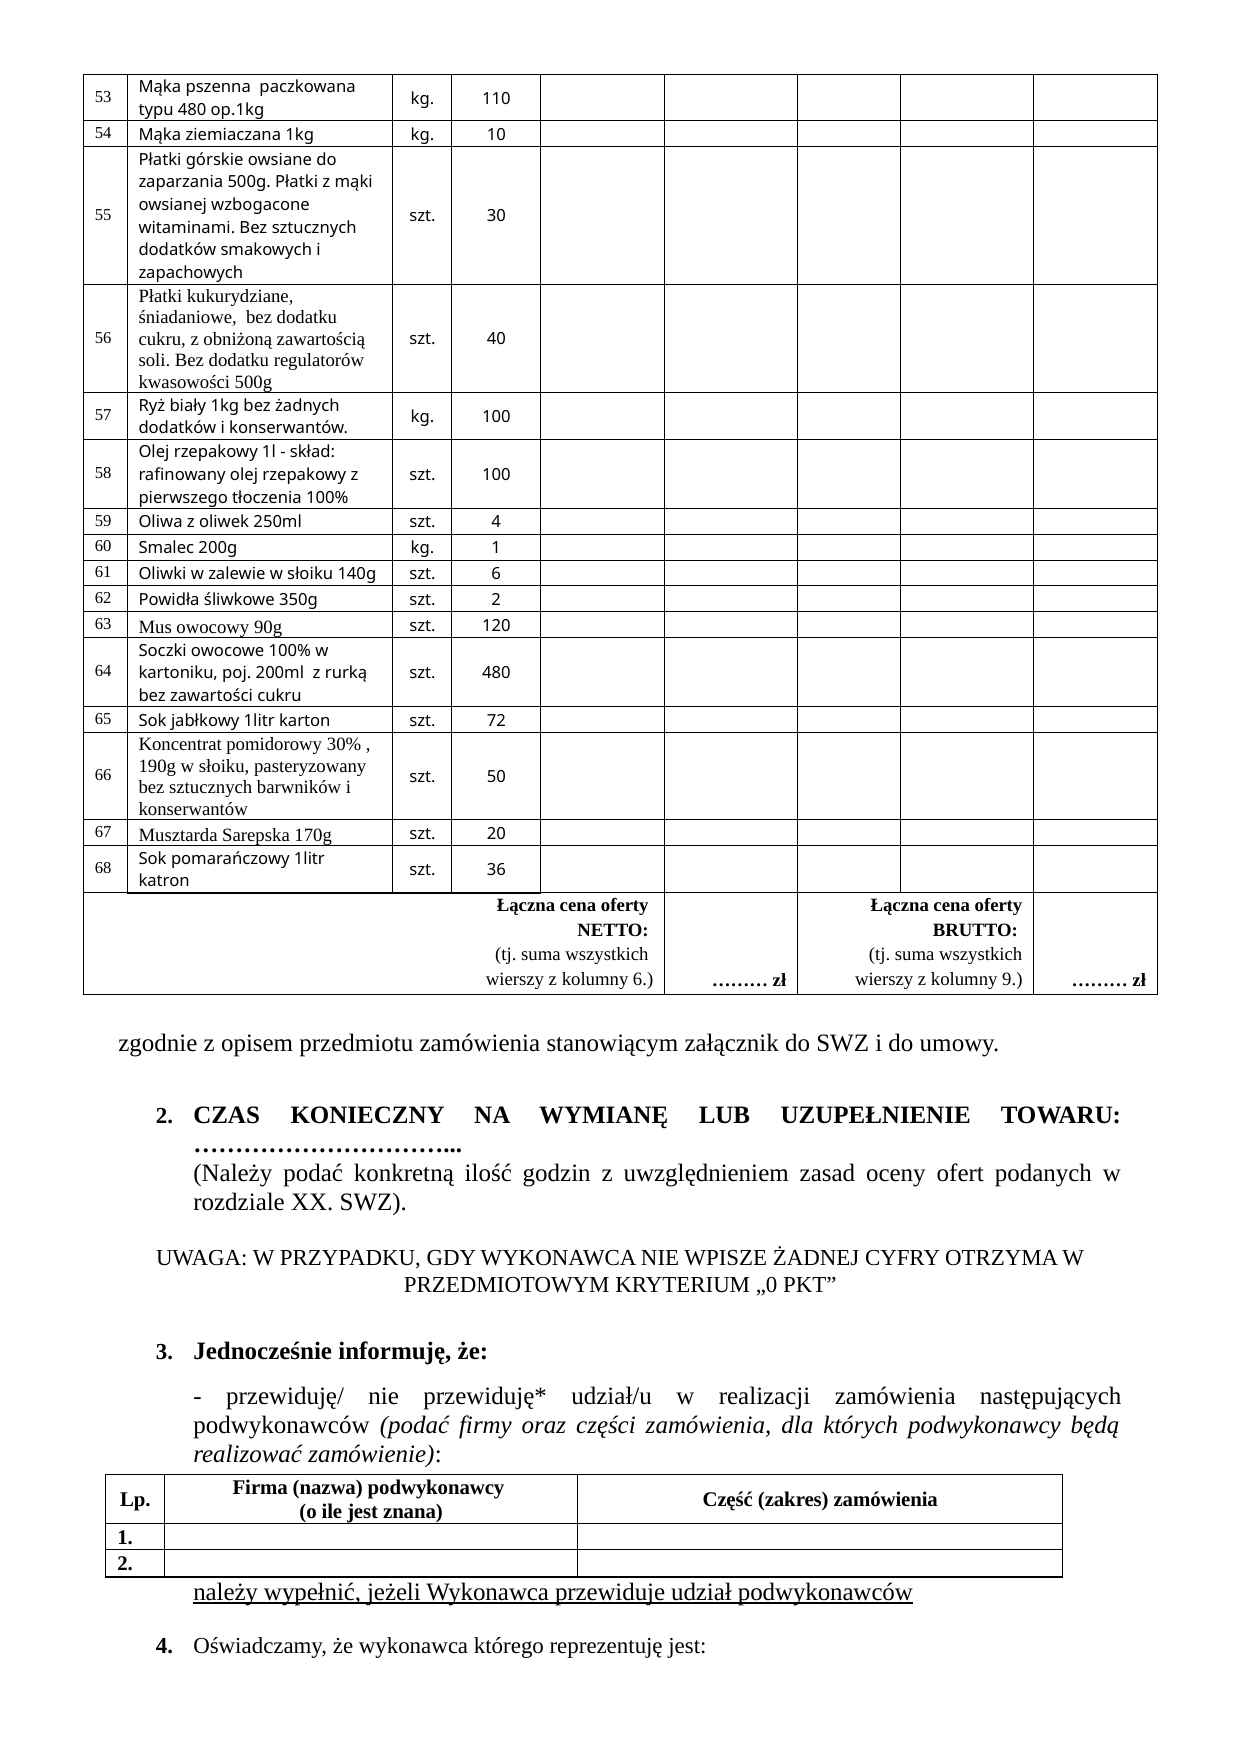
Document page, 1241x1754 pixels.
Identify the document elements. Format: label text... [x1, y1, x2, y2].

table_cell [1034, 285, 1157, 392]
table_cell 66 [84, 733, 127, 819]
table_cell 1 [452, 535, 540, 559]
table_cell 120 [452, 612, 540, 637]
table_cell [665, 393, 797, 439]
list CZAS KONIECZNY NA WYMIANĘ LUB UZUPEŁNIENIE TOWARU: …………………………... [156, 1101, 1122, 1158]
table_cell [541, 393, 664, 439]
table_cell [541, 707, 664, 732]
table_cell Smalec 200g [128, 535, 392, 559]
table_cell [1034, 509, 1157, 534]
table_cell [901, 440, 1033, 508]
table_cell [798, 846, 900, 892]
table_cell szt. [393, 440, 451, 508]
table_cell 55 [84, 147, 127, 283]
table_cell 72 [452, 707, 540, 732]
table_cell [798, 440, 900, 508]
table_cell szt. [393, 846, 451, 892]
table_cell szt. [393, 586, 451, 611]
table_cell Mąka pszenna paczkowana typu 480 op.1kg [128, 75, 392, 120]
table_cell [798, 535, 900, 559]
table_cell [798, 509, 900, 534]
list - przewiduję/ nie przewiduję* udział/u w realizacji zamówienia następujących podwykonawców (podać firmy oraz części zamówienia, dla których podwykonawcy będą realizować zamówienie): [193, 1381, 1122, 1467]
text zgodnie z opisem przedmiotu zamówienia stanowiącym załącznik do SWZ i do umowy. [118, 1028, 1122, 1057]
table_cell szt. [393, 561, 451, 585]
table_cell [901, 612, 1033, 637]
table_cell 2 [452, 586, 540, 611]
table_cell [541, 586, 664, 611]
table_cell Powidła śliwkowe 350g [128, 586, 392, 611]
table_cell [541, 440, 664, 508]
table_cell [665, 75, 797, 120]
table_cell kg. [393, 393, 451, 439]
table_cell [541, 121, 664, 146]
table_cell [541, 509, 664, 534]
table_cell [901, 393, 1033, 439]
table_cell [798, 147, 900, 283]
table_cell [901, 733, 1033, 819]
table_cell 30 [452, 147, 540, 283]
table_cell [665, 147, 797, 283]
table_cell [1034, 75, 1157, 120]
table_cell [798, 707, 900, 732]
list Jednocześnie informuję, że: [156, 1336, 1122, 1364]
table_cell 67 [84, 820, 127, 845]
table_cell 60 [84, 535, 127, 559]
table_cell 100 [452, 440, 540, 508]
table_cell kg. [393, 535, 451, 559]
table_cell [901, 846, 1033, 892]
table_cell [165, 1550, 577, 1576]
table_cell Koncentrat pomidorowy 30% , 190g w słoiku, pasteryzowany bez sztucznych barwników i konserwantów [128, 733, 392, 819]
table_cell [1034, 121, 1157, 146]
table_cell [798, 820, 900, 845]
table_cell 58 [84, 440, 127, 508]
table_cell [1034, 733, 1157, 819]
table_cell [665, 820, 797, 845]
table_cell [541, 147, 664, 283]
table_cell [1034, 561, 1157, 585]
table_cell 62 [84, 586, 127, 611]
table_cell [578, 1550, 1062, 1576]
table_cell [798, 612, 900, 637]
table_cell 40 [452, 285, 540, 392]
table_cell 36 [452, 846, 540, 892]
table_cell szt. [393, 733, 451, 819]
table_cell [901, 820, 1033, 845]
table_cell 480 [452, 638, 540, 706]
table_cell [1034, 535, 1157, 559]
table_cell [165, 1524, 176, 1549]
table_cell [798, 586, 900, 611]
table_cell Soczki owocowe 100% w kartoniku, poj. 200ml z rurką bez zawartości cukru [128, 638, 392, 706]
table_cell 20 [452, 820, 540, 845]
table_cell Płatki górskie owsiane do zaparzania 500g. Płatki z mąki owsianej wzbogacone witaminami. Bez sztucznych dodatków smakowych i zapachowych [128, 147, 392, 283]
table_cell [901, 121, 1033, 146]
table_cell [541, 638, 664, 706]
table_cell [798, 121, 900, 146]
table_cell 4 [452, 509, 540, 534]
table_cell [1034, 612, 1157, 637]
table_cell Oliwa z oliwek 250ml [128, 509, 392, 534]
table_cell [665, 586, 797, 611]
table_cell [798, 638, 900, 706]
table_header Część (zakres) zamówienia [578, 1475, 1062, 1523]
table_cell [1034, 638, 1157, 706]
table_cell 57 [84, 393, 127, 439]
table_cell [1034, 147, 1157, 283]
table_cell [798, 733, 900, 819]
table_cell [1034, 707, 1157, 732]
table_cell [665, 638, 797, 706]
table_cell [798, 561, 900, 585]
text UWAGA: W PRZYPADKU, GDY WYKONAWCA NIE WPISZE ŻADNEJ CYFRY OTRZYMA W PRZEDMIOTOWYM KRYTERIUM „0 PKT” [118, 1244, 1122, 1297]
table_cell kg. [393, 75, 451, 120]
table_cell 1. [153, 1524, 164, 1549]
table_cell 53 [84, 75, 127, 120]
list należy wypełnić, jeżeli Wykonawca przewiduje udział podwykonawców [193, 1577, 1122, 1606]
table_cell 59 [84, 509, 127, 534]
table_cell Musztarda Sarepska 170g [128, 820, 392, 845]
table_cell [541, 846, 664, 892]
table_cell kg. [393, 121, 451, 146]
table_cell 68 [84, 846, 127, 892]
table_cell [665, 846, 797, 892]
table_cell 63 [84, 612, 127, 637]
table_cell [901, 586, 1033, 611]
table_cell [901, 285, 1033, 392]
table_cell 65 [84, 707, 127, 732]
table_cell 100 [452, 393, 540, 439]
table_cell 1. [106, 1524, 117, 1549]
table_cell [665, 561, 797, 585]
table_cell ……… zł [1034, 893, 1157, 994]
table_cell Płatki kukurydziane, śniadaniowe, bez dodatku cukru, z obniżoną zawartością soli. Bez dodatku regulatorów kwasowości 500g [128, 285, 392, 392]
table_cell [665, 440, 797, 508]
table_cell Łączna cena oferty BRUTTO: (tj. suma wszystkich wierszy z kolumny 9.) [798, 893, 1033, 994]
table_cell szt. [393, 638, 451, 706]
table_cell 64 [84, 638, 127, 706]
table_cell 56 [84, 285, 127, 392]
table_cell [665, 733, 797, 819]
table_cell Mąka ziemiaczana 1kg [128, 121, 392, 146]
table_cell [901, 535, 1033, 559]
table_cell szt. [393, 820, 451, 845]
table_cell [901, 509, 1033, 534]
table_cell [541, 285, 664, 392]
table_cell 10 [452, 121, 540, 146]
table_cell Łączna cena oferty NETTO: (tj. suma wszystkich wierszy z kolumny 6.) [84, 893, 664, 994]
table_cell [665, 612, 797, 637]
table_header Lp. [106, 1475, 164, 1523]
table_cell Olej rzepakowy 1l - skład: rafinowany olej rzepakowy z pierwszego tłoczenia 100% [128, 440, 392, 508]
table_cell [798, 75, 900, 120]
table_cell szt. [393, 147, 451, 283]
table_cell Ryż biały 1kg bez żadnych dodatków i konserwantów. [128, 393, 392, 439]
table_cell 110 [452, 75, 540, 120]
table_cell [566, 1524, 577, 1549]
table_cell [901, 707, 1033, 732]
table_cell 50 [452, 733, 540, 819]
table_cell [665, 285, 797, 392]
table_cell ……… zł [665, 893, 797, 994]
table_cell [541, 733, 664, 819]
table_cell [578, 1524, 588, 1549]
table_cell [1034, 586, 1157, 611]
table_cell [541, 612, 664, 637]
table_cell Mus owocowy 90g [128, 612, 392, 637]
table_cell Oliwki w zalewie w słoiku 140g [128, 561, 392, 585]
table_cell szt. [393, 612, 451, 637]
table_cell [798, 285, 900, 392]
table_cell [665, 707, 797, 732]
table_cell 61 [84, 561, 127, 585]
table_cell szt. [393, 509, 451, 534]
table_cell [665, 535, 797, 559]
table_cell [1034, 846, 1157, 892]
table_cell [665, 509, 797, 534]
table_cell [1051, 1524, 1062, 1549]
table_cell [1034, 440, 1157, 508]
table_cell [541, 535, 664, 559]
table_cell [1034, 820, 1157, 845]
table_cell [901, 147, 1033, 283]
table_cell szt. [393, 285, 451, 392]
list (Należy podać konkretną ilość godzin z uwzględnieniem zasad oceny ofert podanych w rozdziale XX. SWZ). [193, 1158, 1122, 1216]
table_cell 6 [452, 561, 540, 585]
table_cell Sok pomarańczowy 1litr katron [128, 846, 392, 892]
table_cell [798, 393, 900, 439]
table_cell [901, 638, 1033, 706]
table_cell 2. [106, 1550, 164, 1576]
table_cell Sok jabłkowy 1litr karton [128, 707, 392, 732]
table_cell [541, 561, 664, 585]
table_cell szt. [393, 707, 451, 732]
table_cell [541, 75, 664, 120]
table_cell [901, 75, 1033, 120]
table_cell 54 [84, 121, 127, 146]
list Oświadczamy, że wykonawca którego reprezentuję jest: [156, 1633, 1122, 1659]
table_cell [541, 820, 664, 845]
table_cell [665, 121, 797, 146]
table_cell [901, 561, 1033, 585]
table_cell [1034, 393, 1157, 439]
